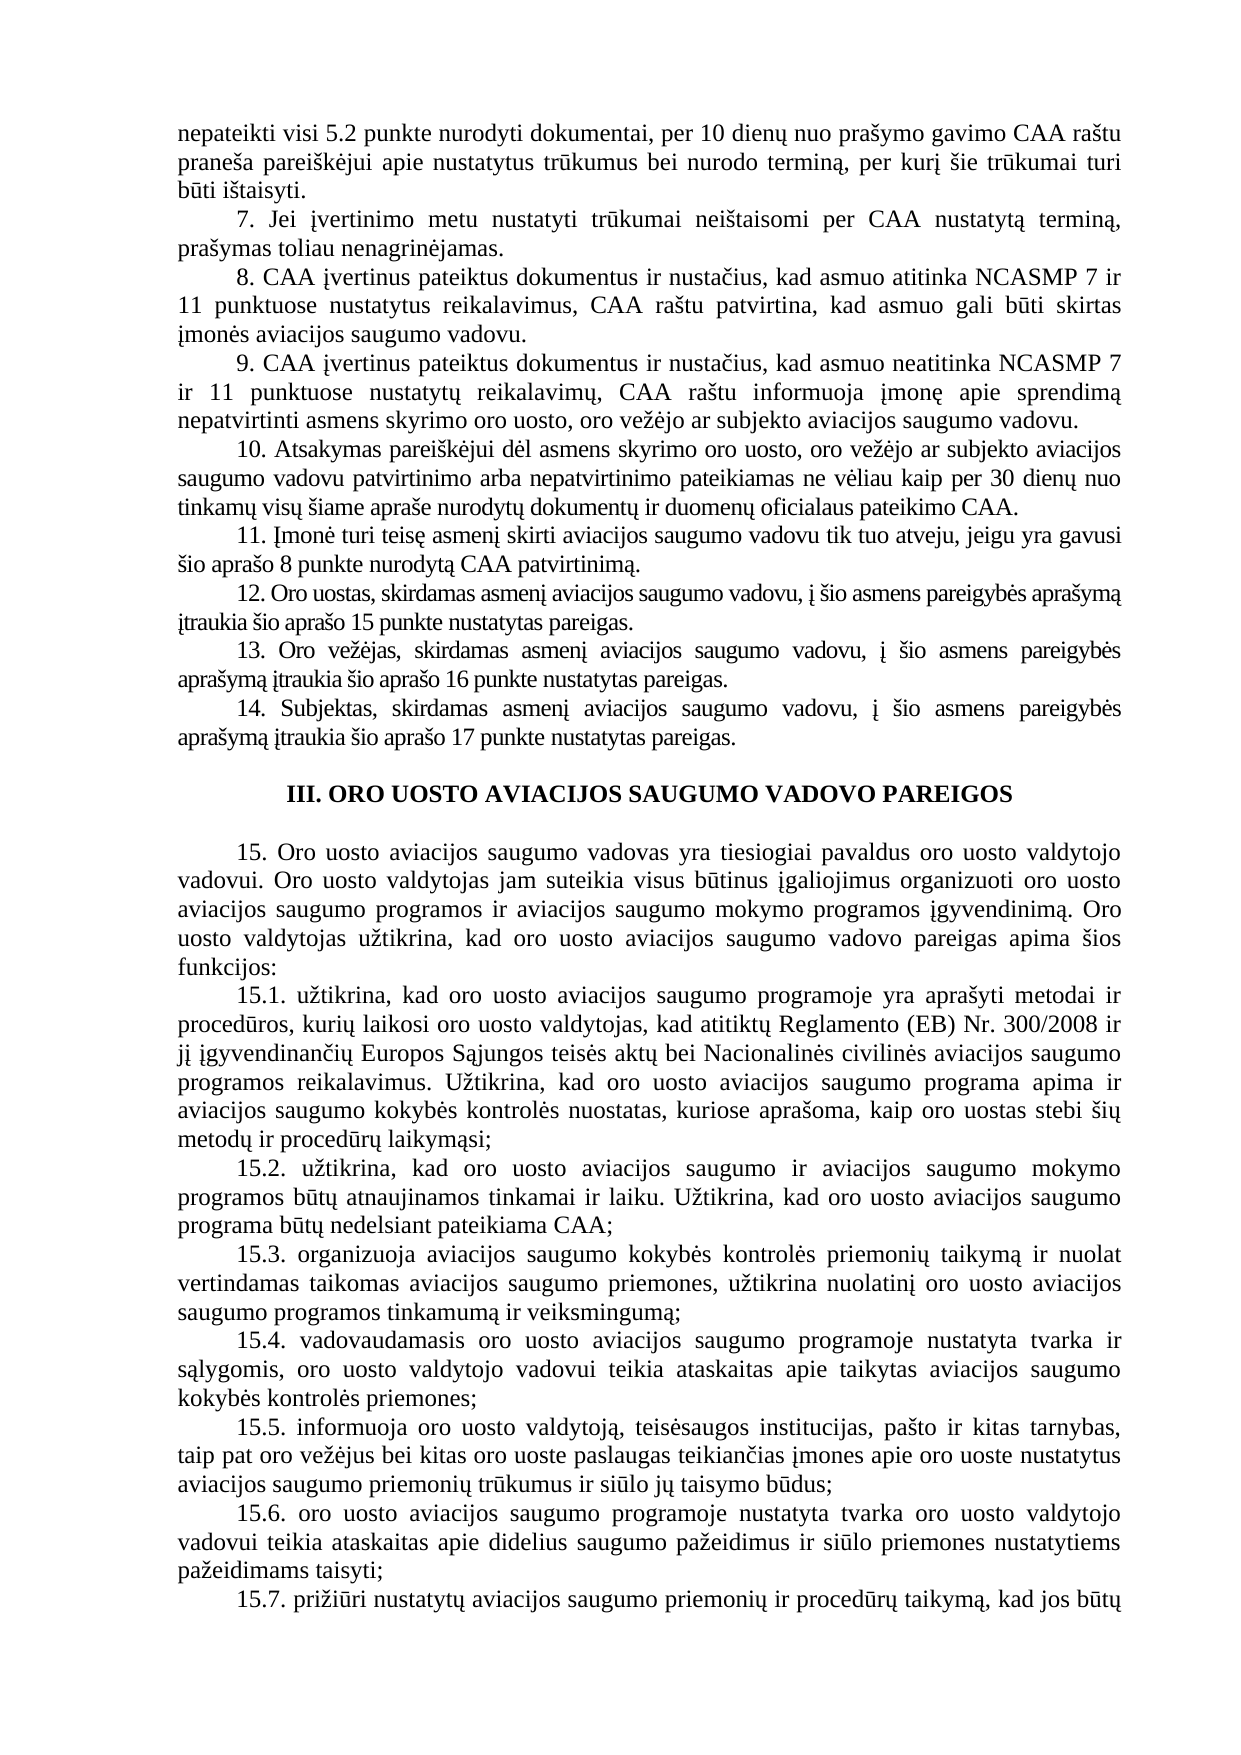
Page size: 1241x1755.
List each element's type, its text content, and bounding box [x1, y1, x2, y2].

text 15.3. organizuoja aviacijos saugumo kokybės kontrolės priemonių taikymą ir nuolat vertindamas taikomas aviacijos saugumo priemones, užtikrina nuolatinį oro uosto aviacijos saugumo programos tinkamumą ir veiksmingumą; [177, 1239, 1122, 1326]
text 15.7. prižiūri nustatytų aviacijos saugumo priemonių ir procedūrų taikymą, kad jos būtų [177, 1584, 1122, 1613]
text 15. Oro uosto aviacijos saugumo vadovas yra tiesiogiai pavaldus oro uosto valdytojo vadovui. Oro uosto valdytojas jam suteikia visus būtinus įgaliojimus organizuoti oro uosto aviacijos saugumo programos ir aviacijos saugumo mokymo programos įgyvendinimą. Oro uosto valdytojas užtikrina, kad oro uosto aviacijos saugumo vadovo pareigas apima šios funkcijos: [177, 837, 1122, 981]
text 15.5. informuoja oro uosto valdytoją, teisėsaugos institucijas, pašto ir kitas tarnybas, taip pat oro vežėjus bei kitas oro uoste paslaugas teikiančias įmones apie oro uoste nustatytus aviacijos saugumo priemonių trūkumus ir siūlo jų taisymo būdus; [177, 1412, 1122, 1498]
text 7. Jei įvertinimo metu nustatyti trūkumai neištaisomi per CAA nustatytą terminą, prašymas toliau nenagrinėjamas. [177, 204, 1122, 262]
text 15.6. oro uosto aviacijos saugumo programoje nustatyta tvarka oro uosto valdytojo vadovui teikia ataskaitas apie didelius saugumo pažeidimus ir siūlo priemones nustatytiems pažeidimams taisyti; [177, 1498, 1122, 1584]
text 10. Atsakymas pareiškėjui dėl asmens skyrimo oro uosto, oro vežėjo ar subjekto aviacijos saugumo vadovu patvirtinimo arba nepatvirtinimo pateikiamas ne vėliau kaip per 30 dienų nuo tinkamų visų šiame apraše nurodytų dokumentų ir duomenų oficialaus pateikimo CAA. [177, 434, 1122, 521]
text 9. CAA įvertinus pateiktus dokumentus ir nustačius, kad asmuo neatitinka NCASMP 7 ir 11 punktuose nustatytų reikalavimų, CAA raštu informuoja įmonę apie sprendimą nepatvirtinti asmens skyrimo oro uosto, oro vežėjo ar subjekto aviacijos saugumo vadovu. [177, 348, 1122, 434]
text 15.4. vadovaudamasis oro uosto aviacijos saugumo programoje nustatyta tvarka ir sąlygomis, oro uosto valdytojo vadovui teikia ataskaitas apie taikytas aviacijos saugumo kokybės kontrolės priemones; [177, 1326, 1122, 1412]
text 15.1. užtikrina, kad oro uosto aviacijos saugumo programoje yra aprašyti metodai ir procedūros, kurių laikosi oro uosto valdytojas, kad atitiktų Reglamento (EB) Nr. 300/2008 ir jį įgyvendinančių Europos Sąjungos teisės aktų bei Nacionalinės civilinės aviacijos saugumo programos reikalavimus. Užtikrina, kad oro uosto aviacijos saugumo programa apima ir aviacijos saugumo kokybės kontrolės nuostatas, kuriose aprašoma, kaip oro uostas stebi šių metodų ir procedūrų laikymąsi; [177, 981, 1122, 1153]
text nepateikti visi 5.2 punkte nurodyti dokumentai, per 10 dienų nuo prašymo gavimo CAA raštu praneša pareiškėjui apie nustatytus trūkumus bei nurodo terminą, per kurį šie trūkumai turi būti ištaisyti. [177, 118, 1122, 204]
text 13. Oro vežėjas, skirdamas asmenį aviacijos saugumo vadovu, į šio asmens pareigybės aprašymą įtraukia šio aprašo 16 punkte nustatytas pareigas. [177, 636, 1122, 693]
text Iii. ORO UOSTO AVIACIJOS SAUGUMO VADOVO PAREIGOS [177, 779, 1122, 808]
text 12. Oro uostas, skirdamas asmenį aviacijos saugumo vadovu, į šio asmens pareigybės aprašymą įtraukia šio aprašo 15 punkte nustatytas pareigas. [177, 578, 1122, 636]
text 15.2. užtikrina, kad oro uosto aviacijos saugumo ir aviacijos saugumo mokymo programos būtų atnaujinamos tinkamai ir laiku. Užtikrina, kad oro uosto aviacijos saugumo programa būtų nedelsiant pateikiama CAA; [177, 1153, 1122, 1239]
text 11. Įmonė turi teisę asmenį skirti aviacijos saugumo vadovu tik tuo atveju, jeigu yra gavusi šio aprašo 8 punkte nurodytą CAA patvirtinimą. [177, 521, 1122, 578]
text 14. Subjektas, skirdamas asmenį aviacijos saugumo vadovu, į šio asmens pareigybės aprašymą įtraukia šio aprašo 17 punkte nustatytas pareigas. [177, 693, 1122, 751]
text 8. CAA įvertinus pateiktus dokumentus ir nustačius, kad asmuo atitinka NCASMP 7 ir 11 punktuose nustatytus reikalavimus, CAA raštu patvirtina, kad asmuo gali būti skirtas įmonės aviacijos saugumo vadovu. [177, 262, 1122, 348]
